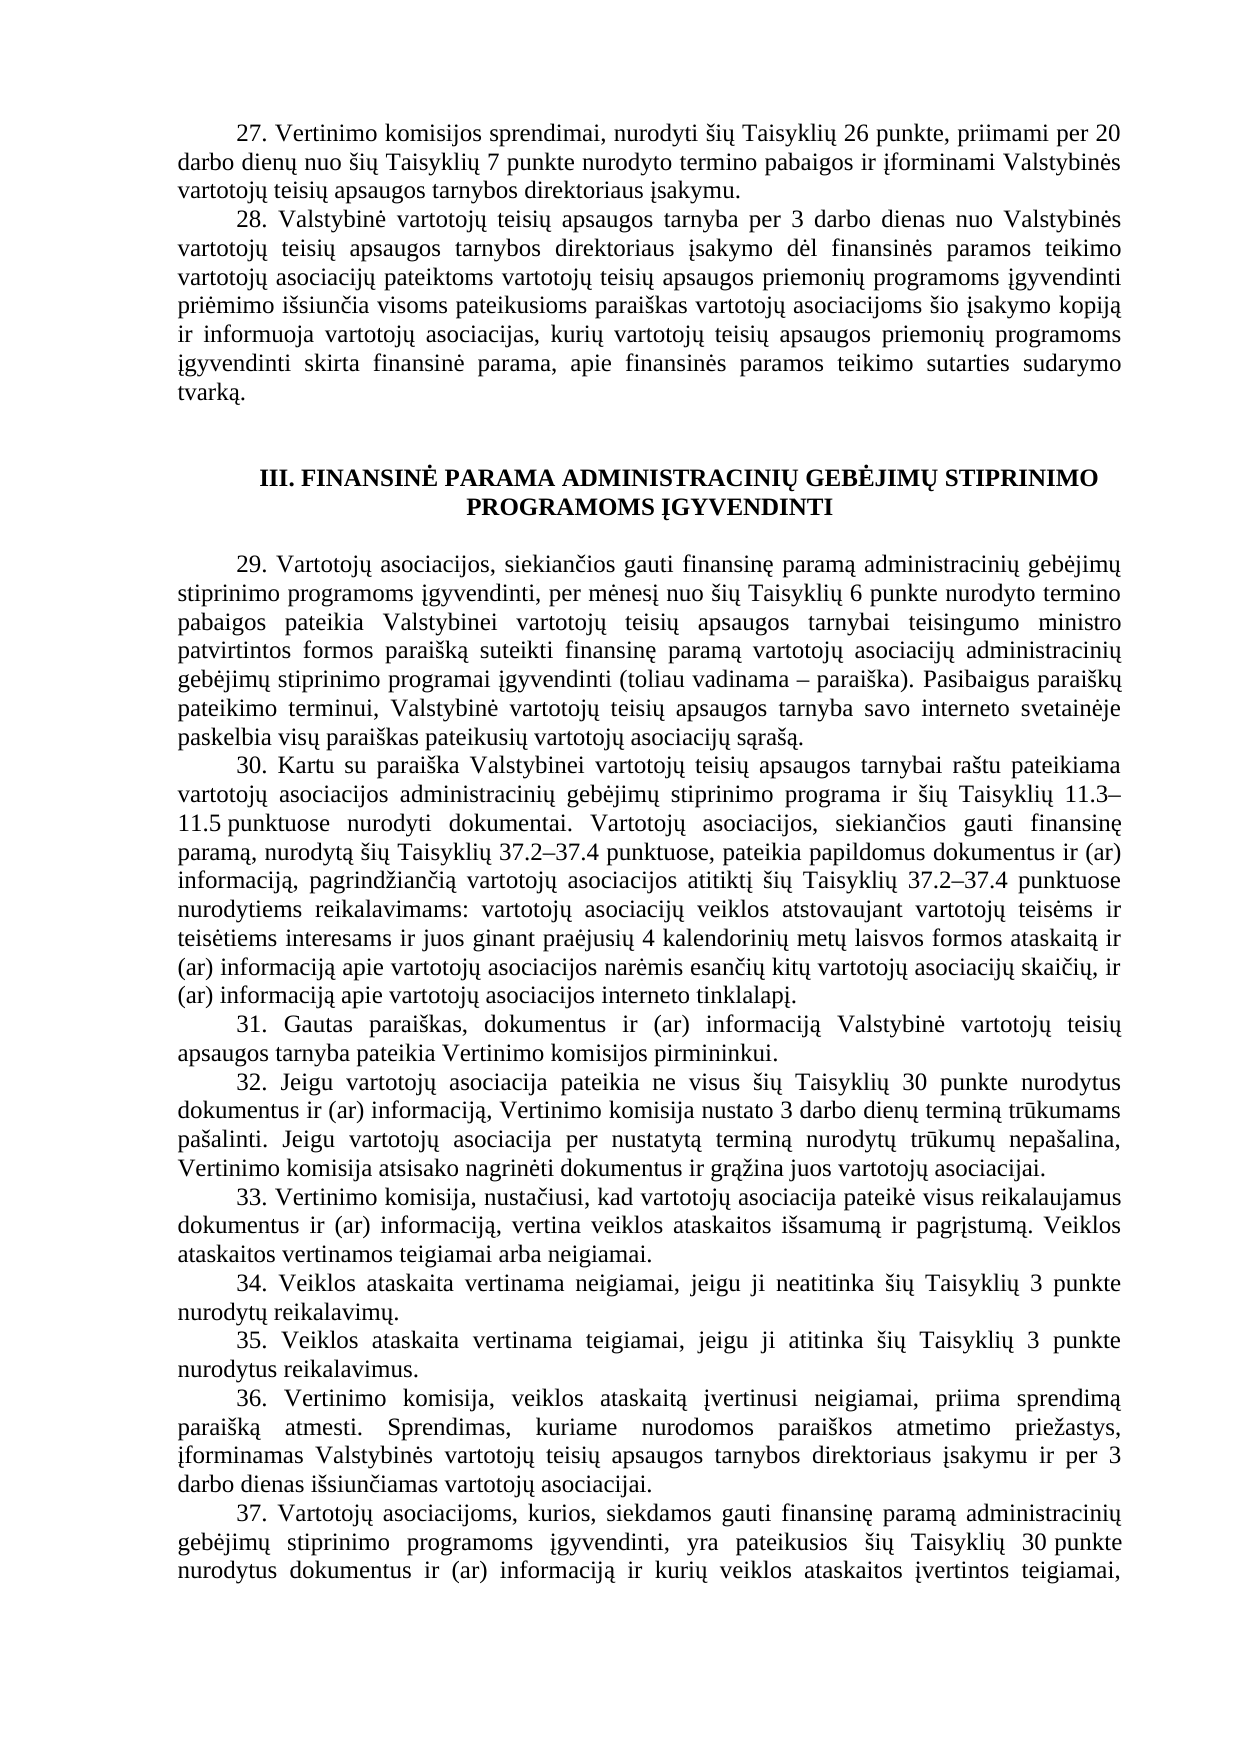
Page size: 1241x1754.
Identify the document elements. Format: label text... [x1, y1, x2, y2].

text III. FINANSINĖ PARAMA ADMINISTRACINIŲ GEBĖJIMŲ STIPRINIMO PROGRAMOMS ĮGYVENDINTI [177, 463, 1122, 521]
text 31. Gautas paraiškas, dokumentus ir (ar) informaciją Valstybinė vartotojų teisių apsaugos tarnyba pateikia Vertinimo komisijos pirmininkui. [177, 1009, 1122, 1067]
text 33. Vertinimo komisija, nustačiusi, kad vartotojų asociacija pateikė visus reikalaujamus dokumentus ir (ar) informaciją, vertina veiklos ataskaitos išsamumą ir pagrįstumą. Veiklos ataskaitos vertinamos teigiamai arba neigiamai. [177, 1182, 1122, 1268]
text 27. Vertinimo komisijos sprendimai, nurodyti šių Taisyklių 26 punkte, priimami per 20 darbo dienų nuo šių Taisyklių 7 punkte nurodyto termino pabaigos ir įforminami Valstybinės vartotojų teisių apsaugos tarnybos direktoriaus įsakymu. [177, 118, 1122, 204]
text 37. Vartotojų asociacijoms, kurios, siekdamos gauti finansinę paramą administracinių gebėjimų stiprinimo programoms įgyvendinti, yra pateikusios šių Taisyklių 30 punkte nurodytus dokumentus ir (ar) informaciją ir kurių veiklos ataskaitos įvertintos teigiamai, [177, 1498, 1122, 1584]
text 36. Vertinimo komisija, veiklos ataskaitą įvertinusi neigiamai, priima sprendimą paraišką atmesti. Sprendimas, kuriame nurodomos paraiškos atmetimo priežastys, įforminamas Valstybinės vartotojų teisių apsaugos tarnybos direktoriaus įsakymu ir per 3 darbo dienas išsiunčiamas vartotojų asociacijai. [177, 1383, 1122, 1498]
text 35. Veiklos ataskaita vertinama teigiamai, jeigu ji atitinka šių Taisyklių 3 punkte nurodytus reikalavimus. [177, 1326, 1122, 1383]
text 30. Kartu su paraiška Valstybinei vartotojų teisių apsaugos tarnybai raštu pateikiama vartotojų asociacijos administracinių gebėjimų stiprinimo programa ir šių Taisyklių 11.3–11.5 punktuose nurodyti dokumentai. Vartotojų asociacijos, siekiančios gauti finansinę paramą, nurodytą šių Taisyklių 37.2–37.4 punktuose, pateikia papildomus dokumentus ir (ar) informaciją, pagrindžiančią vartotojų asociacijos atitiktį šių Taisyklių 37.2–37.4 punktuose nurodytiems reikalavimams: vartotojų asociacijų veiklos atstovaujant vartotojų teisėms ir teisėtiems interesams ir juos ginant praėjusių 4 kalendorinių metų laisvos formos ataskaitą ir (ar) informaciją apie vartotojų asociacijos narėmis esančių kitų vartotojų asociacijų skaičių, ir (ar) informaciją apie vartotojų asociacijos interneto tinklalapį. [177, 751, 1122, 1009]
text 28. Valstybinė vartotojų teisių apsaugos tarnyba per 3 darbo dienas nuo Valstybinės vartotojų teisių apsaugos tarnybos direktoriaus įsakymo dėl finansinės paramos teikimo vartotojų asociacijų pateiktoms vartotojų teisių apsaugos priemonių programoms įgyvendinti priėmimo išsiunčia visoms pateikusioms paraiškas vartotojų asociacijoms šio įsakymo kopiją ir informuoja vartotojų asociacijas, kurių vartotojų teisių apsaugos priemonių programoms įgyvendinti skirta finansinė parama, apie finansinės paramos teikimo sutarties sudarymo tvarką. [177, 204, 1122, 406]
text 32. Jeigu vartotojų asociacija pateikia ne visus šių Taisyklių 30 punkte nurodytus dokumentus ir (ar) informaciją, Vertinimo komisija nustato 3 darbo dienų terminą trūkumams pašalinti. Jeigu vartotojų asociacija per nustatytą terminą nurodytų trūkumų nepašalina, Vertinimo komisija atsisako nagrinėti dokumentus ir grąžina juos vartotojų asociacijai. [177, 1067, 1122, 1182]
text 34. Veiklos ataskaita vertinama neigiamai, jeigu ji neatitinka šių Taisyklių 3 punkte nurodytų reikalavimų. [177, 1268, 1122, 1326]
text 29. Vartotojų asociacijos, siekiančios gauti finansinę paramą administracinių gebėjimų stiprinimo programoms įgyvendinti, per mėnesį nuo šių Taisyklių 6 punkte nurodyto termino pabaigos pateikia Valstybinei vartotojų teisių apsaugos tarnybai teisingumo ministro patvirtintos formos paraišką suteikti finansinę paramą vartotojų asociacijų administracinių gebėjimų stiprinimo programai įgyvendinti (toliau vadinama – paraiška). Pasibaigus paraiškų pateikimo terminui, Valstybinė vartotojų teisių apsaugos tarnyba savo interneto svetainėje paskelbia visų paraiškas pateikusių vartotojų asociacijų sąrašą. [177, 549, 1122, 751]
